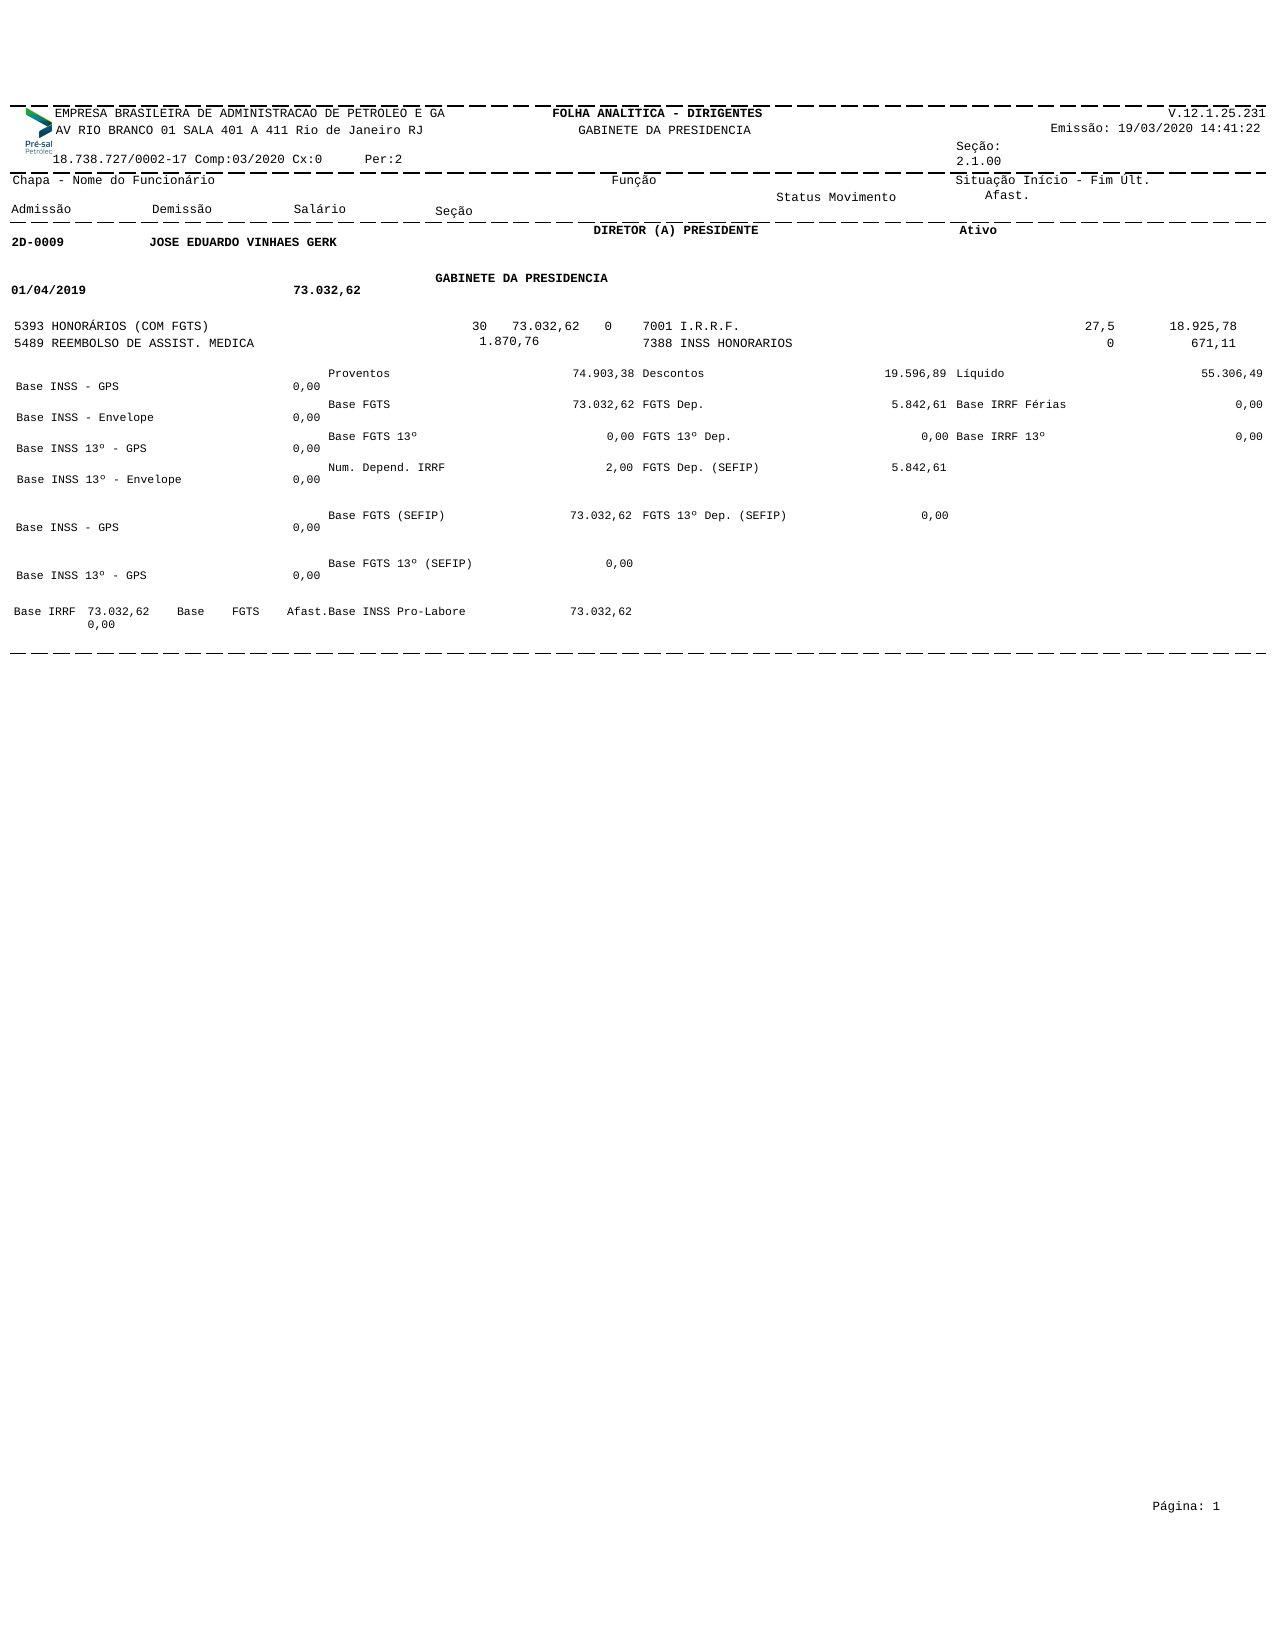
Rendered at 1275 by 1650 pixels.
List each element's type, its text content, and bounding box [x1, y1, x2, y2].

table_cell Função Status Movimento [578, 172, 955, 222]
table_cell Base INSS 13º - GPS 0,00 [10, 430, 328, 461]
table_cell 30 73.032,62 0 1.870,76 [435, 319, 642, 367]
table_cell 0,00 [1169, 430, 1266, 461]
table_cell [328, 319, 435, 367]
table_cell [884, 605, 955, 653]
table_cell Líquido [955, 367, 1169, 398]
table_cell [1169, 557, 1266, 605]
table_cell 0,00 [884, 430, 955, 461]
table_cell [884, 319, 955, 367]
table_cell [955, 509, 1169, 557]
table_cell DIRETOR (A) PRESIDENTE [435, 222, 884, 271]
table_cell Base INSS Pro-Labore [328, 605, 570, 653]
table_cell Base FGTS 13º (SEFIP) [328, 557, 570, 605]
table_cell FGTS Dep. [643, 399, 884, 430]
table_cell 01/04/2019 73.032,62 [10, 271, 435, 319]
table_cell [955, 271, 1169, 319]
table_cell Situação Início - Fim Últ. Afast. [955, 172, 1169, 222]
table_header EMPRESA BRASILEIRA DE ADMINISTRACAO DE PETROLEO E GA AV RIO BRANCO 01 SALA 401 A 411 Rio de Janeiro RJ 18.738.727/0002-17 Comp:03/2020 Cx:0 Per:2 [10, 105, 435, 172]
table_cell 5393 HONORÁRIOS (COM FGTS) 5489 REEMBOLSO DE ASSIST. MEDICA [10, 319, 328, 367]
table_cell 55.306,49 [1169, 367, 1266, 398]
table_cell FGTS 13º Dep. (SEFIP) [643, 509, 884, 557]
table_cell [884, 557, 955, 605]
table_cell 73.032,62 [570, 509, 642, 557]
table_cell FGTS Dep. (SEFIP) [643, 461, 884, 509]
table_cell 73.032,62 [435, 399, 642, 430]
table_cell 0,00 [884, 509, 955, 557]
table_cell Base INSS - Envelope 0,00 [10, 399, 328, 430]
table_cell 0,00 [1169, 399, 1266, 430]
table_cell [955, 605, 1169, 653]
table_cell Base FGTS (SEFIP) [328, 509, 570, 557]
table_cell GABINETE DA PRESIDENCIA [435, 271, 642, 319]
table_cell Descontos [643, 367, 884, 398]
table_cell Base INSS - GPS 0,00 [10, 509, 328, 557]
table_cell Base IRRF 13º [955, 430, 1169, 461]
table_cell FGTS 13º Dep. [643, 430, 884, 461]
table_cell 18.925,78 671,11 [1169, 319, 1266, 367]
table_cell 0,00 [435, 430, 642, 461]
table_cell Ativo [955, 222, 1169, 271]
table_cell Num. Depend. IRRF [328, 461, 570, 509]
table_cell 5.842,61 [884, 461, 955, 509]
table_cell [643, 557, 884, 605]
table_cell 5.842,61 [884, 399, 955, 430]
table_cell 27,5 0 [955, 319, 1169, 367]
table_cell [884, 271, 955, 319]
table_cell Chapa - Nome do Funcionário Admissão Demissão Salário [10, 172, 435, 222]
table_cell Base INSS 13º - GPS 0,00 [10, 557, 328, 605]
table_cell 7001 I.R.R.F. 7388 INSS HONORARIOS [643, 319, 884, 367]
table_cell 73.032,62 [570, 605, 642, 653]
table_cell [1169, 222, 1266, 271]
table_cell 74.903,38 [435, 367, 642, 398]
table_cell Base FGTS [328, 399, 435, 430]
table_cell [643, 605, 884, 653]
table_cell Base INSS 13º - Envelope 0,00 [10, 461, 328, 509]
table_cell 0,00 [570, 557, 642, 605]
table_cell [1169, 271, 1266, 319]
table_header Seção: 2.1.00 [955, 105, 1050, 172]
table_cell [643, 271, 884, 319]
table_header FOLHA ANALITICA - DIRIGENTES GABINETE DA PRESIDENCIA [578, 105, 955, 172]
table_cell [1169, 509, 1266, 557]
table_header V.12.1.25.231 Emissão: 19/03/2020 14:41:22 [1050, 105, 1266, 172]
table_cell Seção [435, 172, 578, 222]
table_cell Proventos [328, 367, 435, 398]
table_cell [955, 557, 1169, 605]
table_cell [955, 461, 1169, 509]
table_cell 2D-0009 JOSE EDUARDO VINHAES GERK [10, 222, 435, 271]
table_header [435, 105, 578, 172]
table_cell [1169, 605, 1266, 653]
table_cell Base INSS - GPS 0,00 [10, 367, 328, 398]
table_cell Base IRRF Férias [955, 399, 1169, 430]
table_cell [884, 222, 955, 271]
table_cell [1169, 172, 1266, 222]
table_cell 2,00 [570, 461, 642, 509]
table_cell Base IRRF 73.032,62 Base FGTS Afast. 0,00 [10, 605, 328, 653]
table_cell 19.596,89 [884, 367, 955, 398]
table_cell [1169, 461, 1266, 509]
table_cell Base FGTS 13º [328, 430, 435, 461]
